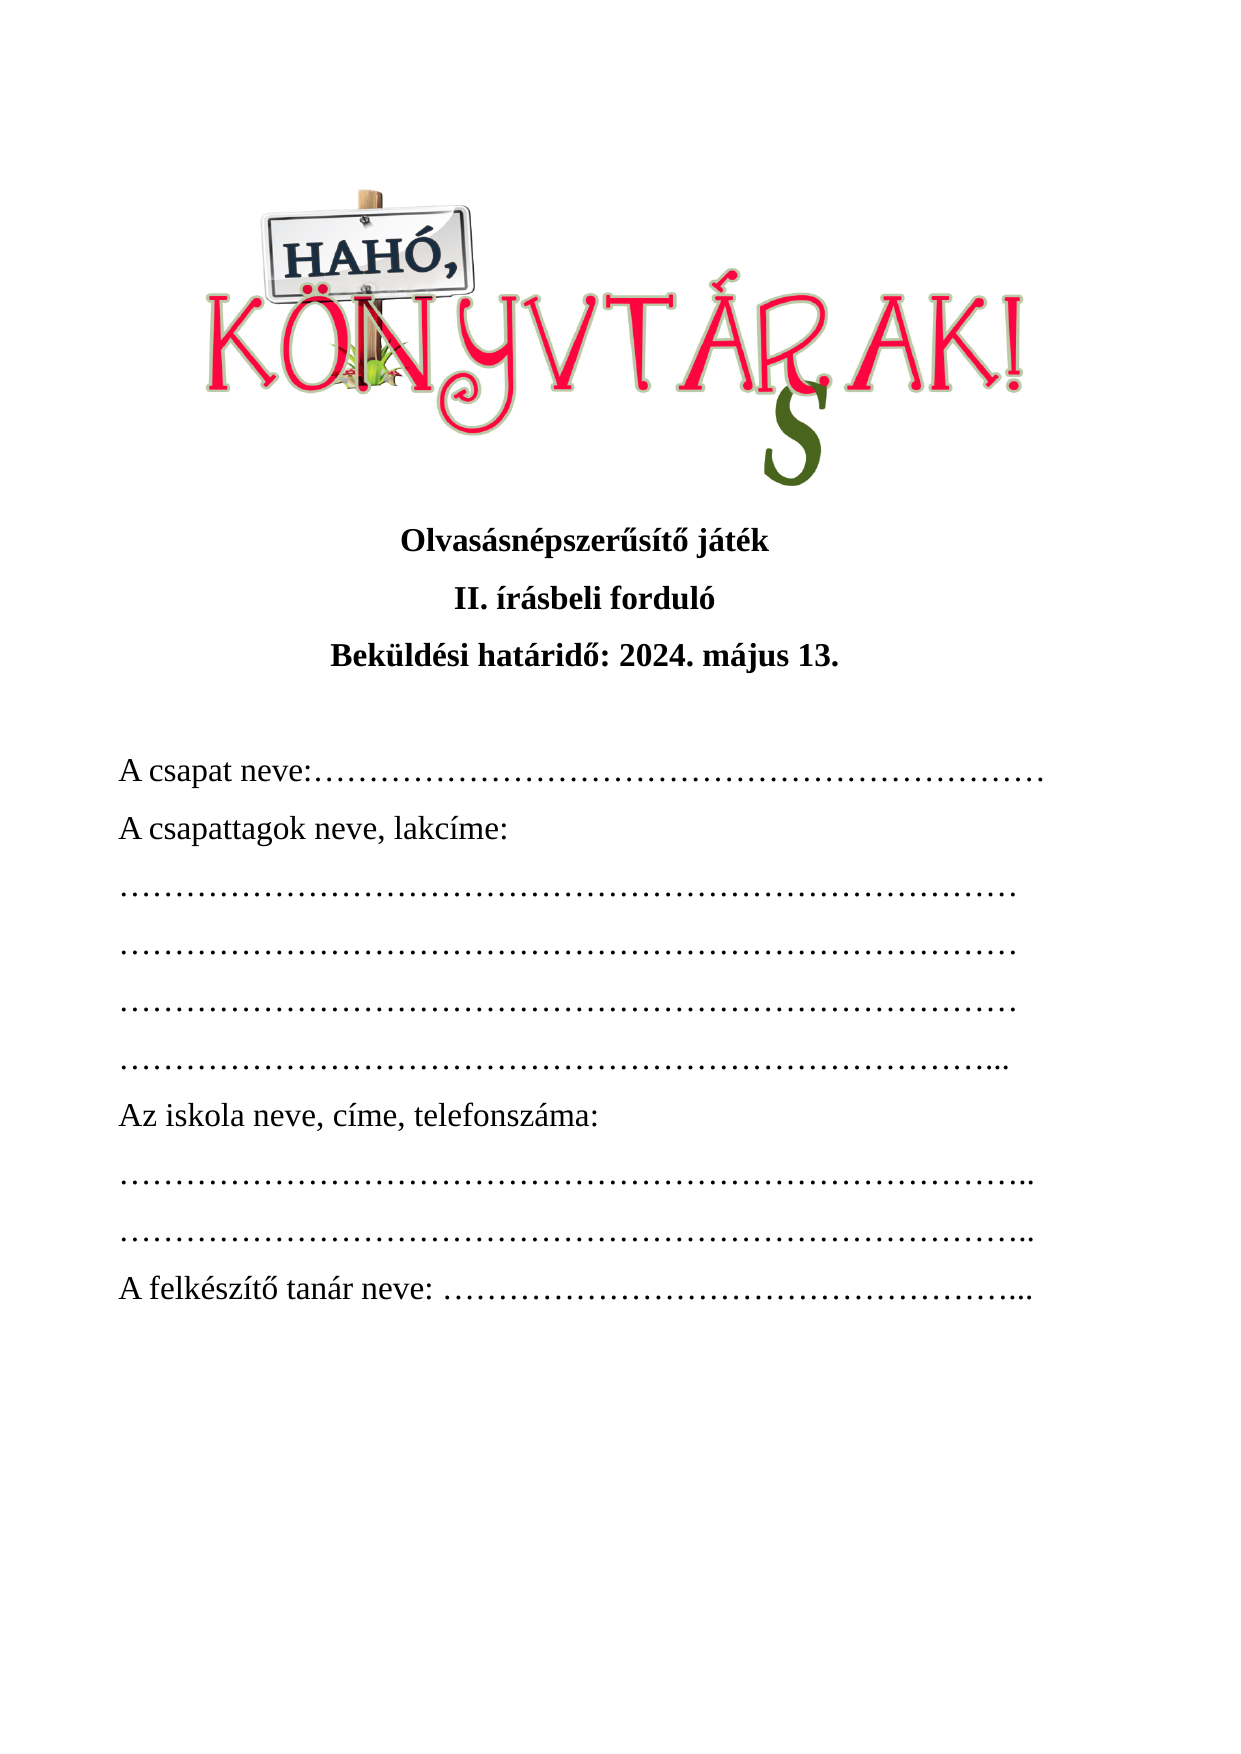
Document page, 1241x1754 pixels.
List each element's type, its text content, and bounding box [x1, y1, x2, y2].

picture [182, 160, 1039, 496]
text Olvasásnépszerűsítő játék [118, 521, 1051, 559]
text A csapattagok neve, lakcíme: [118, 808, 1051, 846]
text A csapat neve:………………………………………………………… [118, 751, 1051, 789]
text ……………………………………………………………………………………………………………………………………………………………………………………………………………………………………………………………………………………………... [118, 866, 1051, 1076]
text A felkészítő tanár neve: ……………………………………………... [118, 1268, 1051, 1306]
text II. írásbeli forduló [118, 578, 1051, 616]
text Beküldési határidő: 2024. május 13. [118, 636, 1051, 674]
text ……………………………………………………………………….. [118, 1211, 1051, 1249]
text Az iskola neve, címe, telefonszáma: ……………………………………………………………………….. [118, 1096, 1051, 1191]
